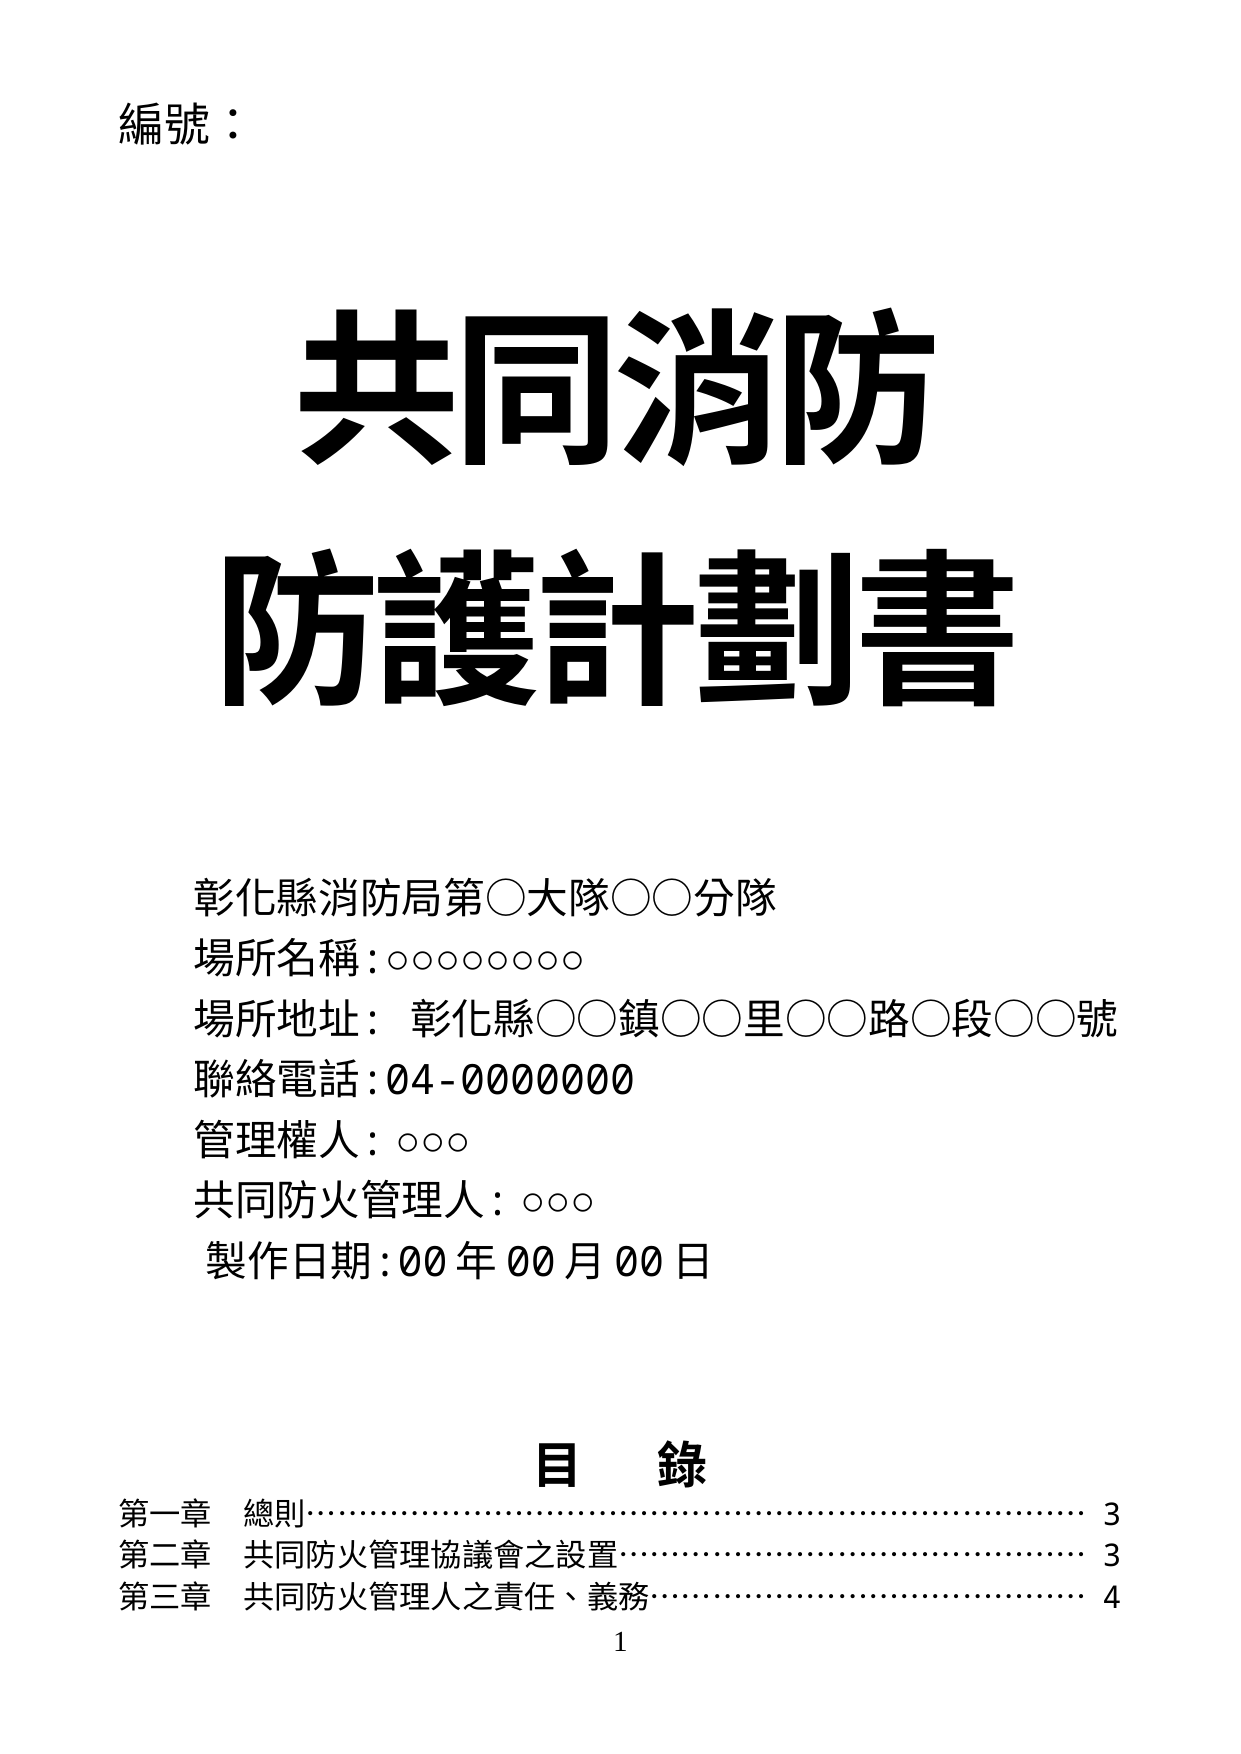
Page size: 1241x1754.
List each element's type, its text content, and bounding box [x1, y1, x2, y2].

text 第一章 總則………………………………………………………………… 3 [118, 1492, 1122, 1533]
text 目 錄 [118, 1450, 1122, 1492]
text 彰化縣消防局第○大隊○○分隊 [118, 865, 1122, 925]
text 管理權人: ○○○ [118, 1107, 1122, 1167]
text 第二章 共同防火管理協議會之設置……………………………………… 3 [118, 1533, 1122, 1575]
text 聯絡電話:04-0000000 [118, 1046, 1122, 1107]
text 防護計劃書 [118, 498, 1122, 740]
text 場所地址: 彰化縣○○鎮○○里○○路○段○○號 [118, 986, 1122, 1046]
text 共同消防 [118, 257, 1122, 498]
text 共同防火管理人: ○○○ [118, 1167, 1122, 1228]
text 場所名稱:○○○○○○○○ [118, 925, 1122, 986]
text 編號： [118, 89, 1122, 155]
text 製作日期:00年00月00日 [81, 1228, 1122, 1288]
text 第三章 共同防火管理人之責任、義務…………………………………… 4 [118, 1575, 1122, 1617]
